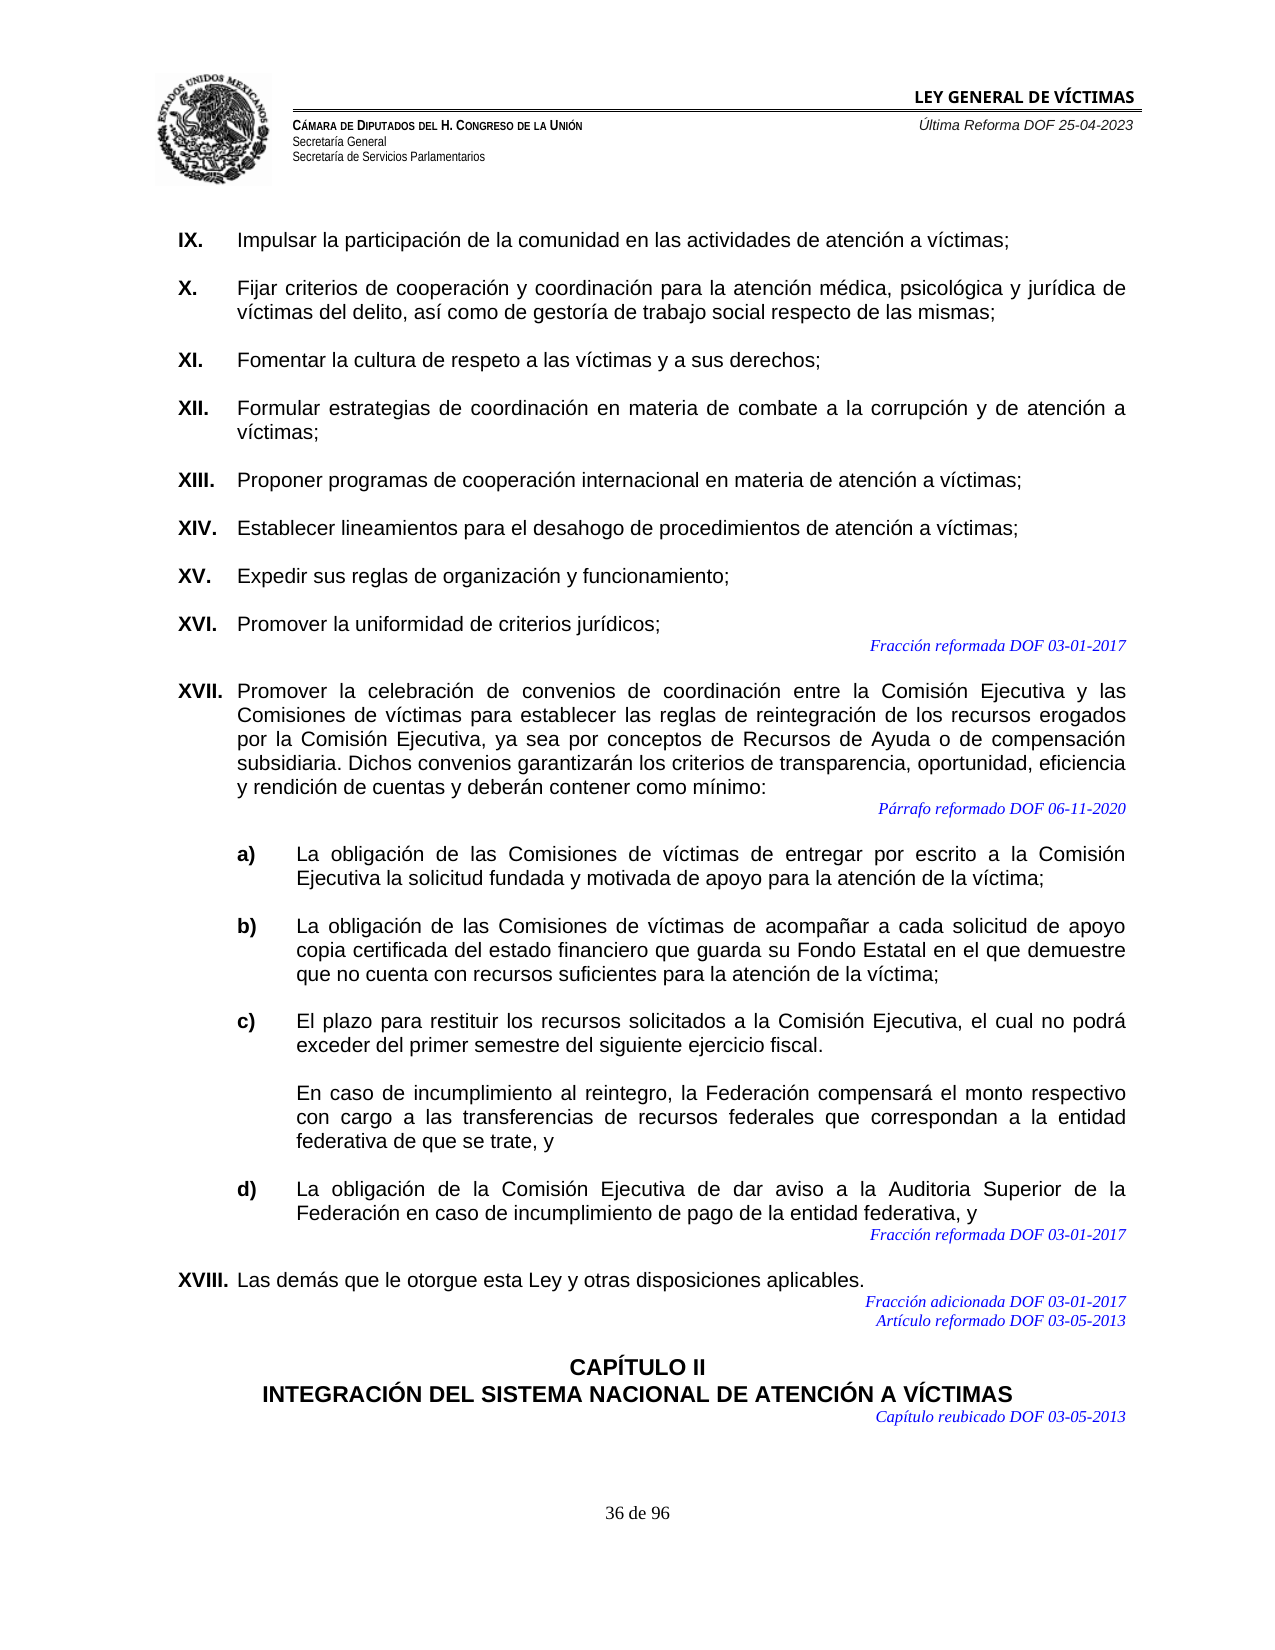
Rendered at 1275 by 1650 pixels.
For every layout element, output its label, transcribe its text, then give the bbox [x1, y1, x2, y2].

text En caso de incumplimiento al reintegro, la Federación compensará el monto respectivo con cargo a las transferencias de recursos federales que correspondan a la entidad federativa de que se trate, y [237, 1081, 1127, 1153]
text a) La obligación de las Comisiones de víctimas de entregar por escrito a la Comisión Ejecutiva la solicitud fundada y motivada de apoyo para la atención de la víctima; [237, 842, 1127, 889]
text XV. Expedir sus reglas de organización y funcionamiento; [178, 564, 1127, 588]
text Fracción adicionada DOF 03-01-2017 [148, 1292, 1127, 1311]
text d) La obligación de la Comisión Ejecutiva de dar aviso a la Auditoria Superior de la Federación en caso de incumplimiento de pago de la entidad federativa, y [237, 1177, 1127, 1225]
text Capítulo reubicado DOF 03-05-2013 [148, 1407, 1127, 1426]
text XVIII. Las demás que le otorgue esta Ley y otras disposiciones aplicables. [178, 1268, 1127, 1292]
text XIV. Establecer lineamientos para el desahogo de procedimientos de atención a víctimas; [178, 516, 1127, 540]
text Fracción reformada DOF 03-01-2017 [178, 1225, 1127, 1244]
text CAPÍTULO II [148, 1354, 1127, 1381]
text INTEGRACIÓN DEL SISTEMA NACIONAL DE ATENCIÓN A VÍCTIMAS [148, 1381, 1127, 1407]
text Párrafo reformado DOF 06-11-2020 [148, 798, 1127, 818]
text c) El plazo para restituir los recursos solicitados a la Comisión Ejecutiva, el cual no podrá exceder del primer semestre del siguiente ejercicio fiscal. [237, 1009, 1127, 1057]
text XIII. Proponer programas de cooperación internacional en materia de atención a víctimas; [178, 468, 1127, 492]
text XVII. Promover la celebración de convenios de coordinación entre la Comisión Ejecutiva y las Comisiones de víctimas para establecer las reglas de reintegración de los recursos erogados por la Comisión Ejecutiva, ya sea por conceptos de Recursos de Ayuda o de compensación subsidiaria. Dichos convenios garantizarán los criterios de transparencia, oportunidad, eficiencia y rendición de cuentas y deberán contener como mínimo: [178, 679, 1127, 798]
text Artículo reformado DOF 03-05-2013 [148, 1311, 1127, 1330]
text b) La obligación de las Comisiones de víctimas de acompañar a cada solicitud de apoyo copia certificada del estado financiero que guarda su Fondo Estatal en el que demuestre que no cuenta con recursos suficientes para la atención de la víctima; [237, 913, 1127, 985]
text Fracción reformada DOF 03-01-2017 [178, 636, 1127, 655]
text IX. Impulsar la participación de la comunidad en las actividades de atención a víctimas; [178, 228, 1127, 252]
text XII. Formular estrategias de coordinación en materia de combate a la corrupción y de atención a víctimas; [178, 396, 1127, 444]
text XVI. Promover la uniformidad de criterios jurídicos; [178, 612, 1127, 636]
text X. Fijar criterios de cooperación y coordinación para la atención médica, psicológica y jurídica de víctimas del delito, así como de gestoría de trabajo social respecto de las mismas; [178, 276, 1127, 324]
text XI. Fomentar la cultura de respeto a las víctimas y a sus derechos; [178, 348, 1127, 372]
